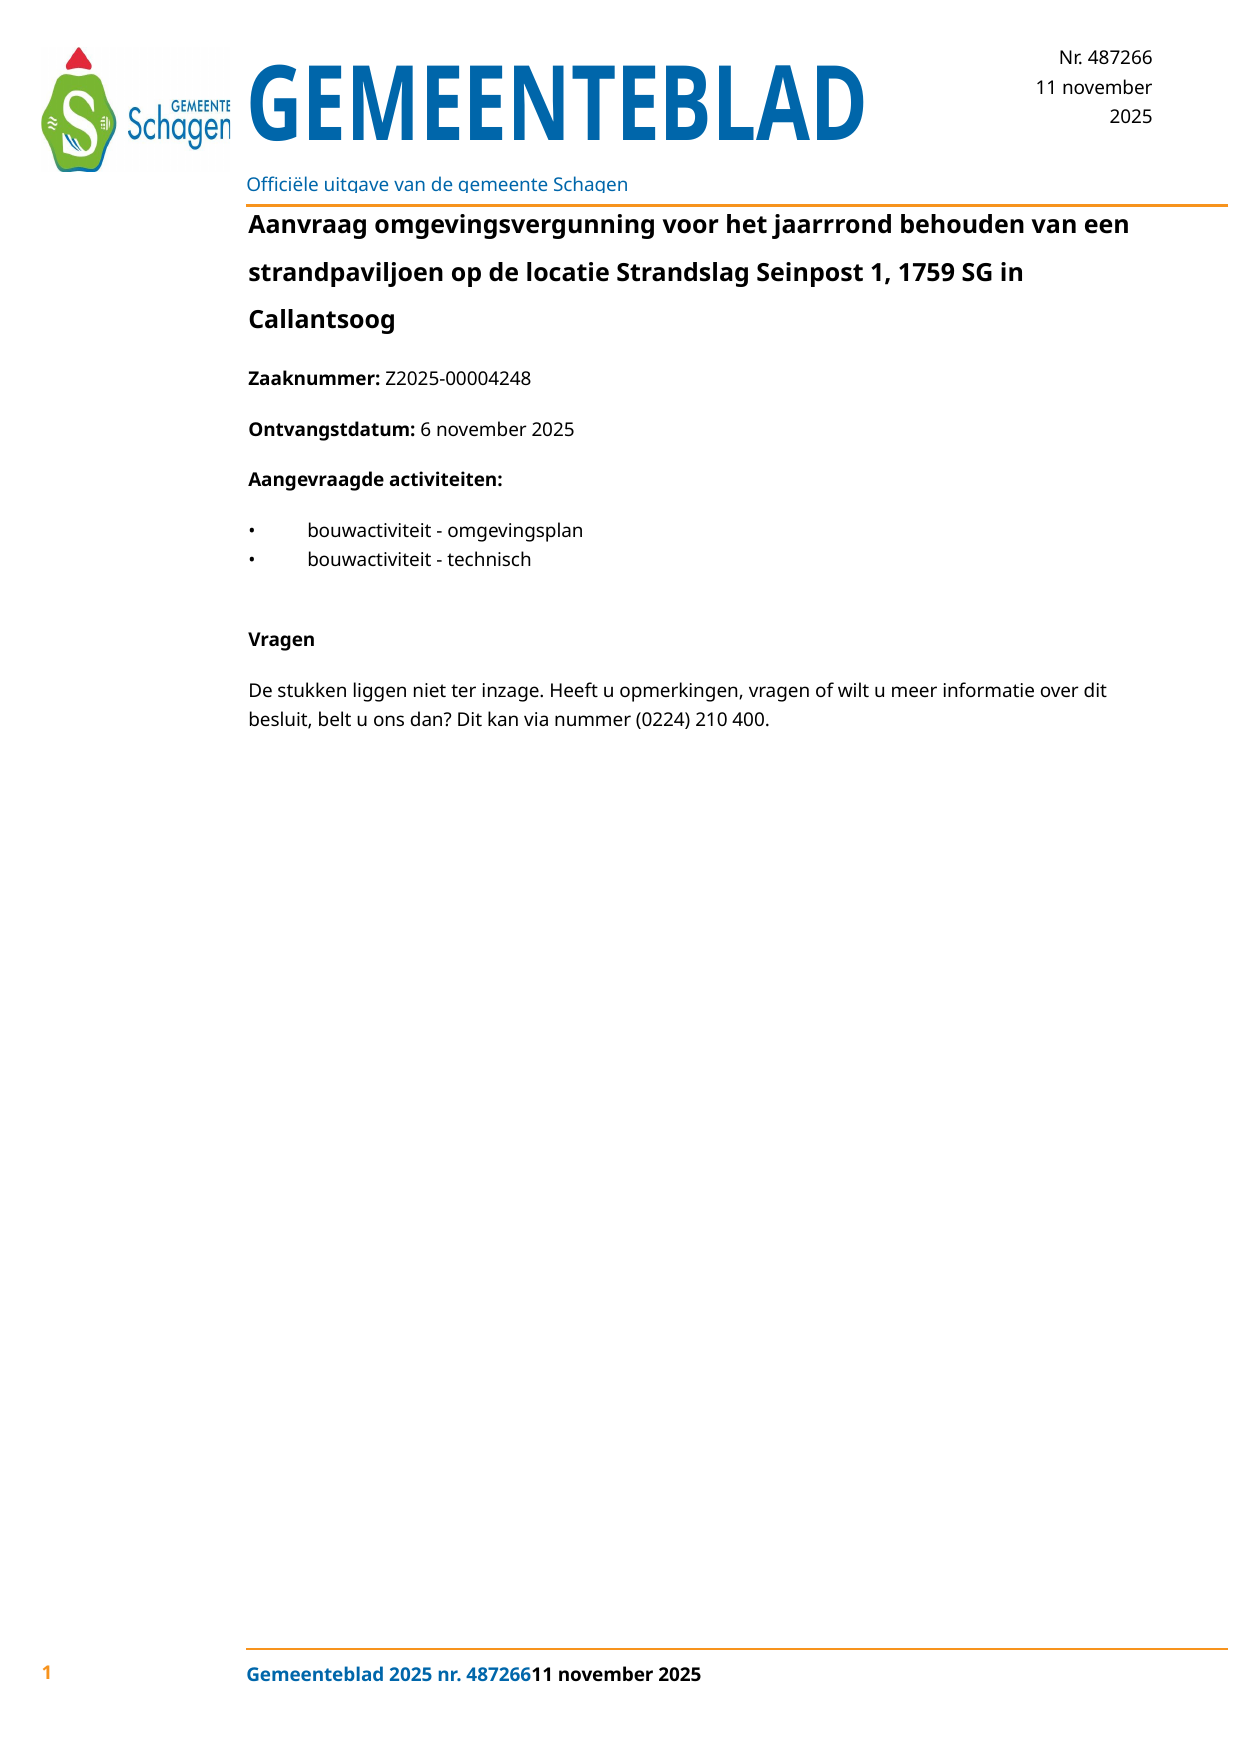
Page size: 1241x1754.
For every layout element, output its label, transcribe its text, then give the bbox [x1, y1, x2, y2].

text Aanvraag omgevingsvergunning voor het jaarrrond behouden van een strandpaviljoen op de locatie Strandslag Seinpost 1, 1759 SG in Callantsoog [248, 207, 1152, 336]
text Zaaknummer: Z2025-00004248 [248, 366, 1152, 391]
picture [41, 47, 231, 172]
text Vragen [248, 626, 1152, 652]
text De stukken liggen niet ter inzage. Heeft u opmerkingen, vragen of wilt u meer informatie over dit besluit, belt u ons dan? Dit kan via nummer (0224) 210 400. [248, 677, 1152, 732]
list bouwactiviteit - omgevingsplan [248, 517, 1152, 542]
list bouwactiviteit - technisch [248, 546, 1152, 572]
text Aangevraagde activiteiten: [248, 466, 1152, 492]
text Ontvangstdatum: 6 november 2025 [248, 416, 1152, 442]
